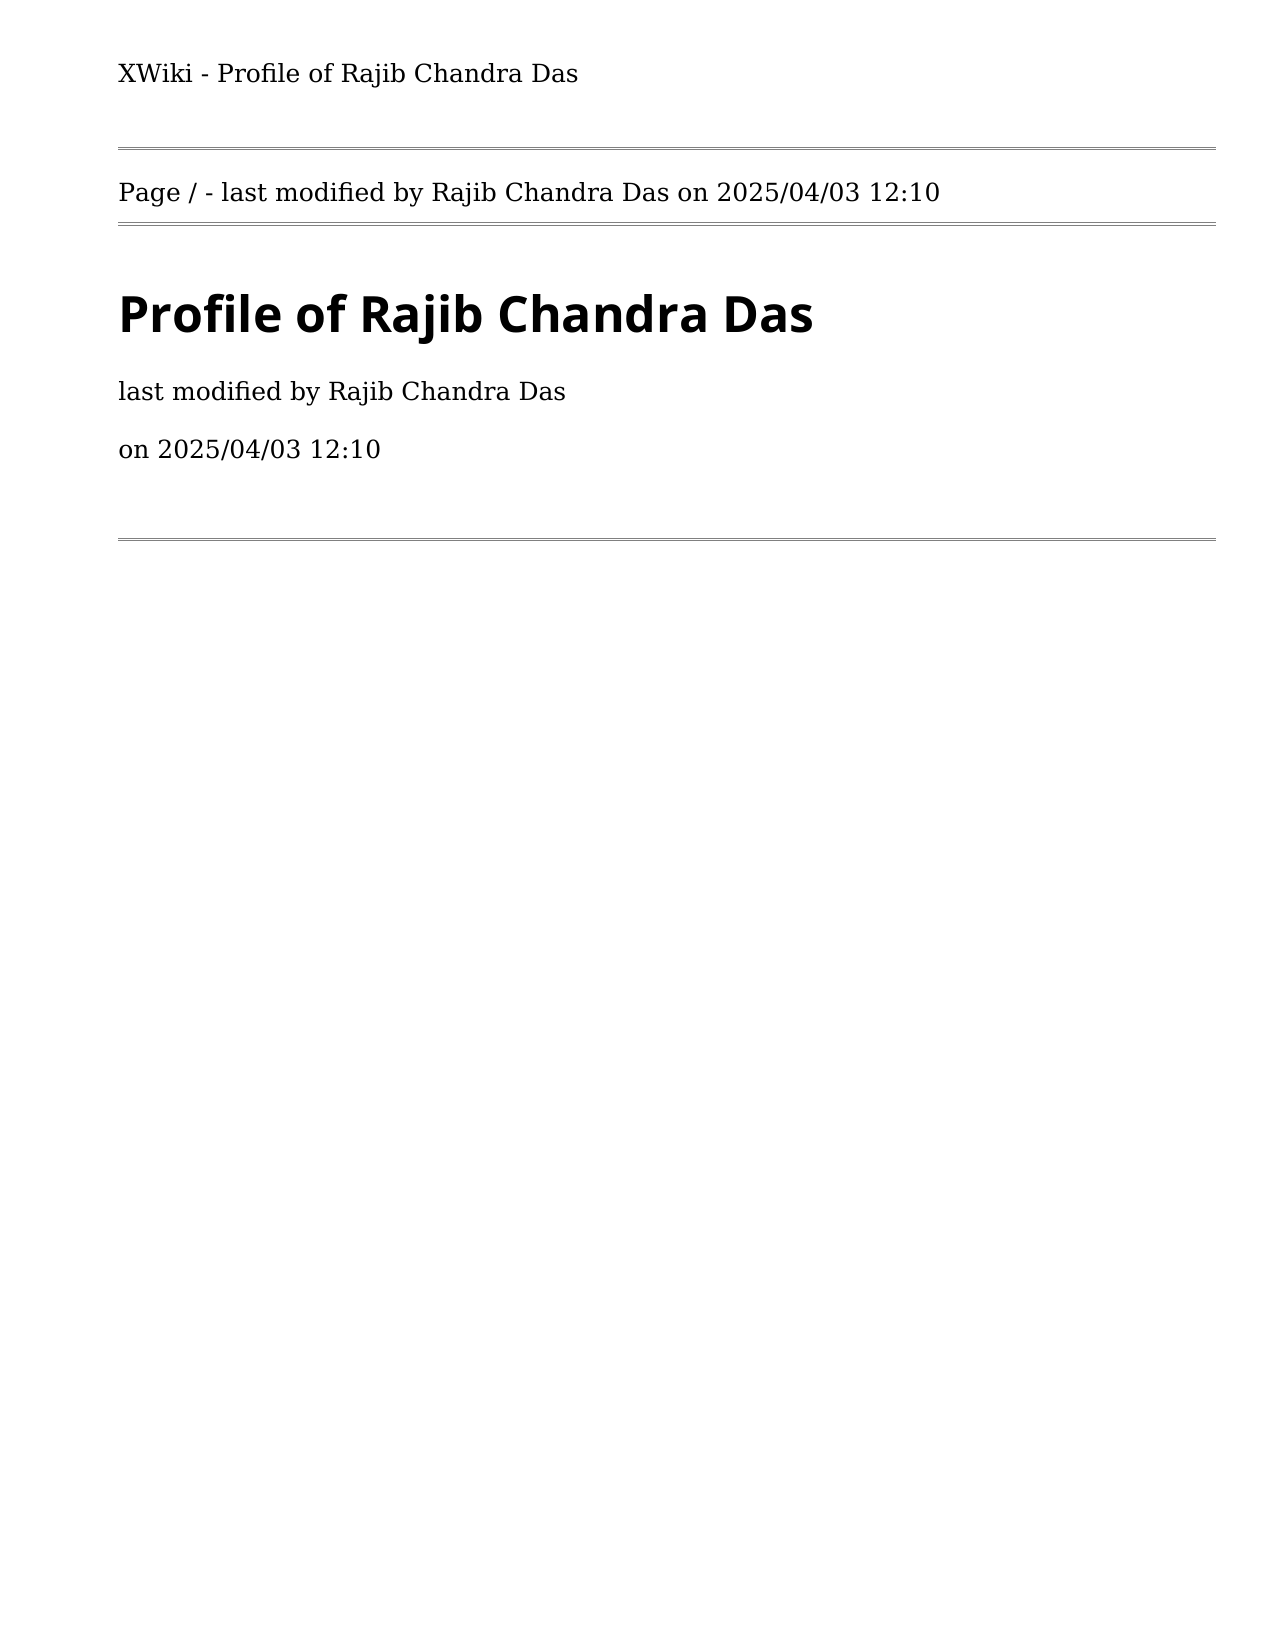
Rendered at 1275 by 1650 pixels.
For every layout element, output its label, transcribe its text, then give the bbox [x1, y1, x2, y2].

text XWiki - Profile of Rajib Chandra Das [118, 59, 1216, 88]
text last modified by Rajib Chandra Das [118, 377, 1216, 406]
text Page / - last modified by Rajib Chandra Das on 2025/04/03 12:10 [118, 179, 1216, 208]
subtitle Profile of Rajib Chandra Das [118, 279, 1216, 347]
text on 2025/04/03 12:10 [118, 435, 1216, 464]
